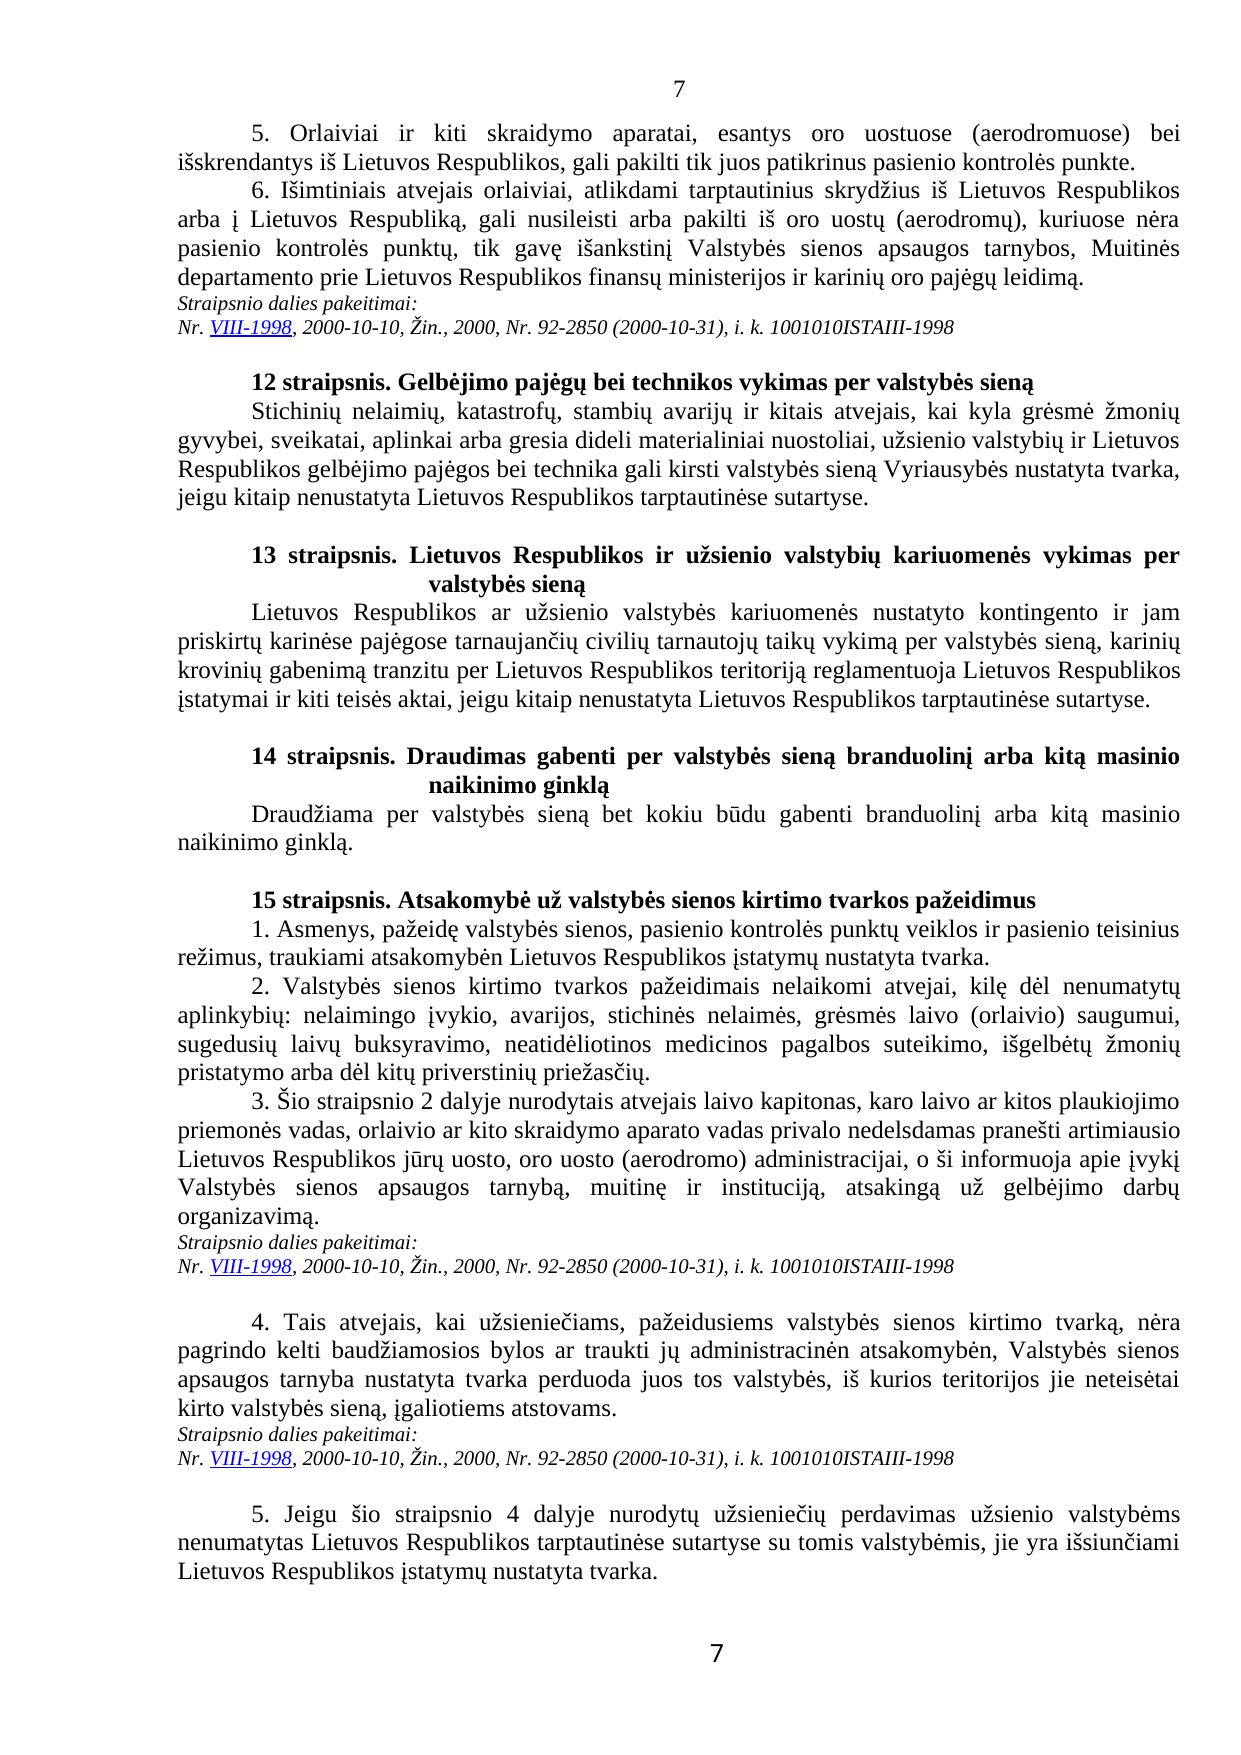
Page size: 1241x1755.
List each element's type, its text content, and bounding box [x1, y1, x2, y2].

text Straipsnio dalies pakeitimai: [177, 1230, 1181, 1254]
text 15 straipsnis. Atsakomybė už valstybės sienos kirtimo tvarkos pažeidimus [177, 885, 1181, 914]
text Straipsnio dalies pakeitimai: [177, 1422, 1181, 1446]
text 13 straipsnis. Lietuvos Respublikos ir užsienio valstybių kariuomenės vykimas per valstybės sieną [251, 540, 1181, 597]
text 4. Tais atvejais, kai užsieniečiams, pažeidusiems valstybės sienos kirtimo tvarką, nėra pagrindo kelti baudžiamosios bylos ar traukti jų administracinėn atsakomybėn, Valstybės sienos apsaugos tarnyba nustatyta tvarka perduoda juos tos valstybės, iš kurios teritorijos jie neteisėtai kirto valstybės sieną, įgaliotiems atstovams. [177, 1307, 1181, 1422]
text 14 straipsnis. Draudimas gabenti per valstybės sieną branduolinį arba kitą masinio naikinimo ginklą [251, 741, 1181, 799]
text 3. Šio straipsnio 2 dalyje nurodytais atvejais laivo kapitonas, karo laivo ar kitos plaukiojimo priemonės vadas, orlaivio ar kito skraidymo aparato vadas privalo nedelsdamas pranešti artimiausio Lietuvos Respublikos jūrų uosto, oro uosto (aerodromo) administracijai, o ši informuoja apie įvykį Valstybės sienos apsaugos tarnybą, muitinę ir instituciją, atsakingą už gelbėjimo darbų organizavimą. [177, 1086, 1181, 1230]
text Nr. VIII-1998, 2000-10-10, Žin., 2000, Nr. 92-2850 (2000-10-31), i. k. 1001010ISTAIII-1998 [177, 1254, 1181, 1278]
text 1. Asmenys, pažeidę valstybės sienos, pasienio kontrolės punktų veiklos ir pasienio teisinius režimus, traukiami atsakomybėn Lietuvos Respublikos įstatymų nustatyta tvarka. [177, 914, 1181, 971]
text 12 straipsnis. Gelbėjimo pajėgų bei technikos vykimas per valstybės sieną [177, 367, 1181, 396]
text Lietuvos Respublikos ar užsienio valstybės kariuomenės nustatyto kontingento ir jam priskirtų karinėse pajėgose tarnaujančių civilių tarnautojų taikų vykimą per valstybės sieną, karinių krovinių gabenimą tranzitu per Lietuvos Respublikos teritoriją reglamentuoja Lietuvos Respublikos įstatymai ir kiti teisės aktai, jeigu kitaip nenustatyta Lietuvos Respublikos tarptautinėse sutartyse. [177, 597, 1181, 712]
text Nr. VIII-1998, 2000-10-10, Žin., 2000, Nr. 92-2850 (2000-10-31), i. k. 1001010ISTAIII-1998 [177, 1446, 1181, 1470]
text Nr. VIII-1998, 2000-10-10, Žin., 2000, Nr. 92-2850 (2000-10-31), i. k. 1001010ISTAIII-1998 [177, 315, 1181, 339]
text 5. Jeigu šio straipsnio 4 dalyje nurodytų užsieniečių perdavimas užsienio valstybėms nenumatytas Lietuvos Respublikos tarptautinėse sutartyse su tomis valstybėmis, jie yra išsiunčiami Lietuvos Respublikos įstatymų nustatyta tvarka. [177, 1499, 1181, 1585]
text Stichinių nelaimių, katastrofų, stambių avarijų ir kitais atvejais, kai kyla grėsmė žmonių gyvybei, sveikatai, aplinkai arba gresia dideli materialiniai nuostoliai, užsienio valstybių ir Lietuvos Respublikos gelbėjimo pajėgos bei technika gali kirsti valstybės sieną Vyriausybės nustatyta tvarka, jeigu kitaip nenustatyta Lietuvos Respublikos tarptautinėse sutartyse. [177, 396, 1181, 511]
text Straipsnio dalies pakeitimai: [177, 291, 1181, 315]
text Draudžiama per valstybės sieną bet kokiu būdu gabenti branduolinį arba kitą masinio naikinimo ginklą. [177, 799, 1181, 856]
text 6. Išimtiniais atvejais orlaiviai, atlikdami tarptautinius skrydžius iš Lietuvos Respublikos arba į Lietuvos Respubliką, gali nusileisti arba pakilti iš oro uostų (aerodromų), kuriuose nėra pasienio kontrolės punktų, tik gavę išankstinį Valstybės sienos apsaugos tarnybos, Muitinės departamento prie Lietuvos Respublikos finansų ministerijos ir karinių oro pajėgų leidimą. [177, 176, 1181, 291]
text 2. Valstybės sienos kirtimo tvarkos pažeidimais nelaikomi atvejai, kilę dėl nenumatytų aplinkybių: nelaimingo įvykio, avarijos, stichinės nelaimės, grėsmės laivo (orlaivio) saugumui, sugedusių laivų buksyravimo, neatidėliotinos medicinos pagalbos suteikimo, išgelbėtų žmonių pristatymo arba dėl kitų priverstinių priežasčių. [177, 971, 1181, 1086]
text 5. Orlaiviai ir kiti skraidymo aparatai, esantys oro uostuose (aerodromuose) bei išskrendantys iš Lietuvos Respublikos, gali pakilti tik juos patikrinus pasienio kontrolės punkte. [177, 118, 1181, 176]
